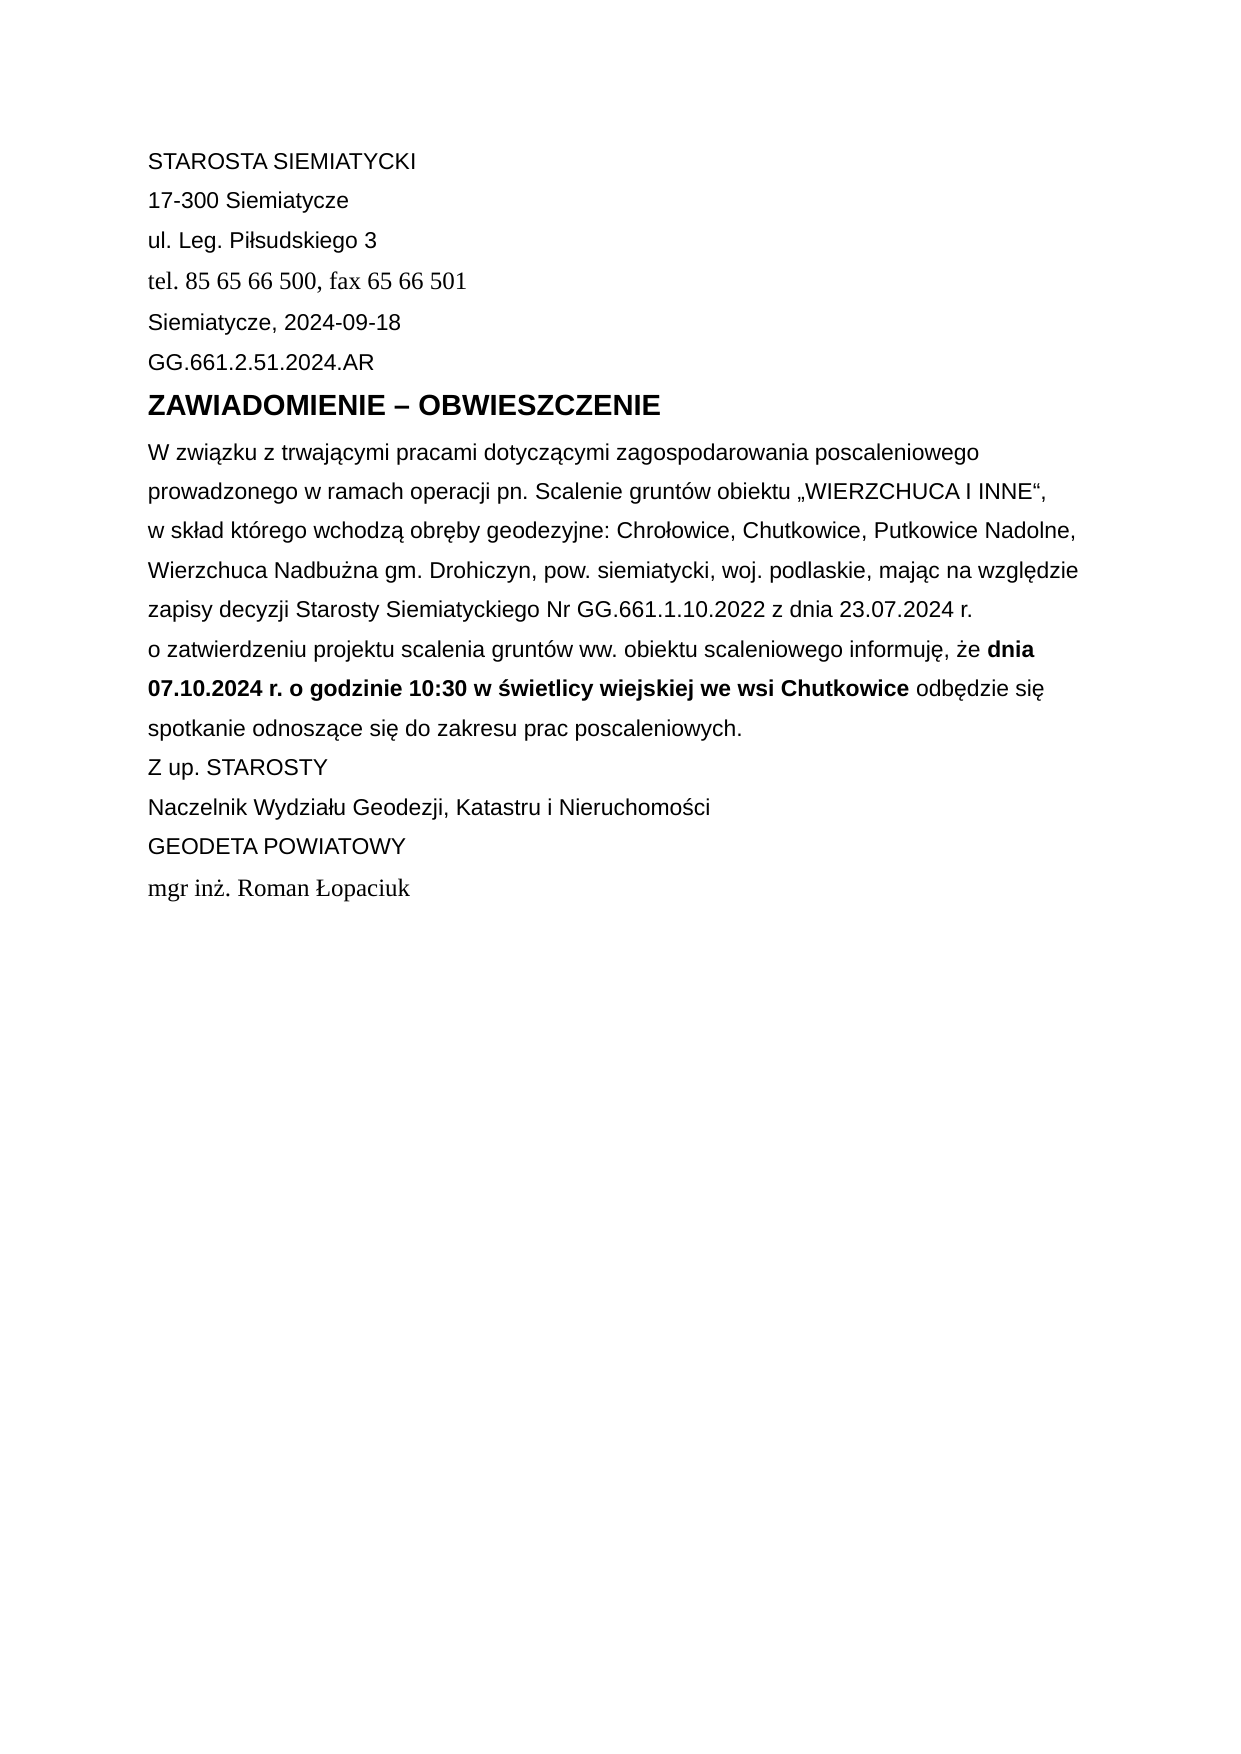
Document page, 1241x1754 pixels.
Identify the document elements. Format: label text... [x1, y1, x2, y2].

text tel. 85 65 66 500, fax 65 66 501 [148, 266, 1093, 295]
text Naczelnik Wydziału Geodezji, Katastru i Nieruchomości [148, 794, 1093, 820]
text GEODETA POWIATOWY [148, 833, 1093, 859]
text Z up. STAROSTY [148, 754, 1093, 781]
text GG.661.2.51.2024.AR [148, 349, 1093, 375]
text W związku z trwającymi pracami dotyczącymi zagospodarowania poscaleniowego prowadzonego w ramach operacji pn. Scalenie gruntów obiektu „WIERZCHUCA I INNE“, w skład którego wchodzą obręby geodezyjne: Chrołowice, Chutkowice, Putkowice Nadolne, Wierzchuca Nadbużna gm. Drohiczyn, pow. siemiatycki, woj. podlaskie, mając na względzie zapisy decyzji Starosty Siemiatyckiego Nr GG.661.1.10.2022 z dnia 23.07.2024 r. o zatwierdzeniu projektu scalenia gruntów ww. obiektu scaleniowego informuję, że dnia 07.10.2024 r. o godzinie 10:30 w świetlicy wiejskiej we wsi Chutkowice odbędzie się spotkanie odnoszące się do zakresu prac poscaleniowych. [148, 438, 1093, 741]
text ul. Leg. Piłsudskiego 3 [148, 227, 1093, 253]
text Siemiatycze, 2024-09-18 [148, 309, 1093, 336]
text STAROSTA SIEMIATYCKI [148, 148, 1093, 174]
text ZAWIADOMIENIE – OBWIESZCZENIE [148, 388, 1093, 422]
text mgr inż. Roman Łopaciuk [148, 873, 1093, 901]
text 17-300 Siemiatycze [148, 187, 1093, 213]
